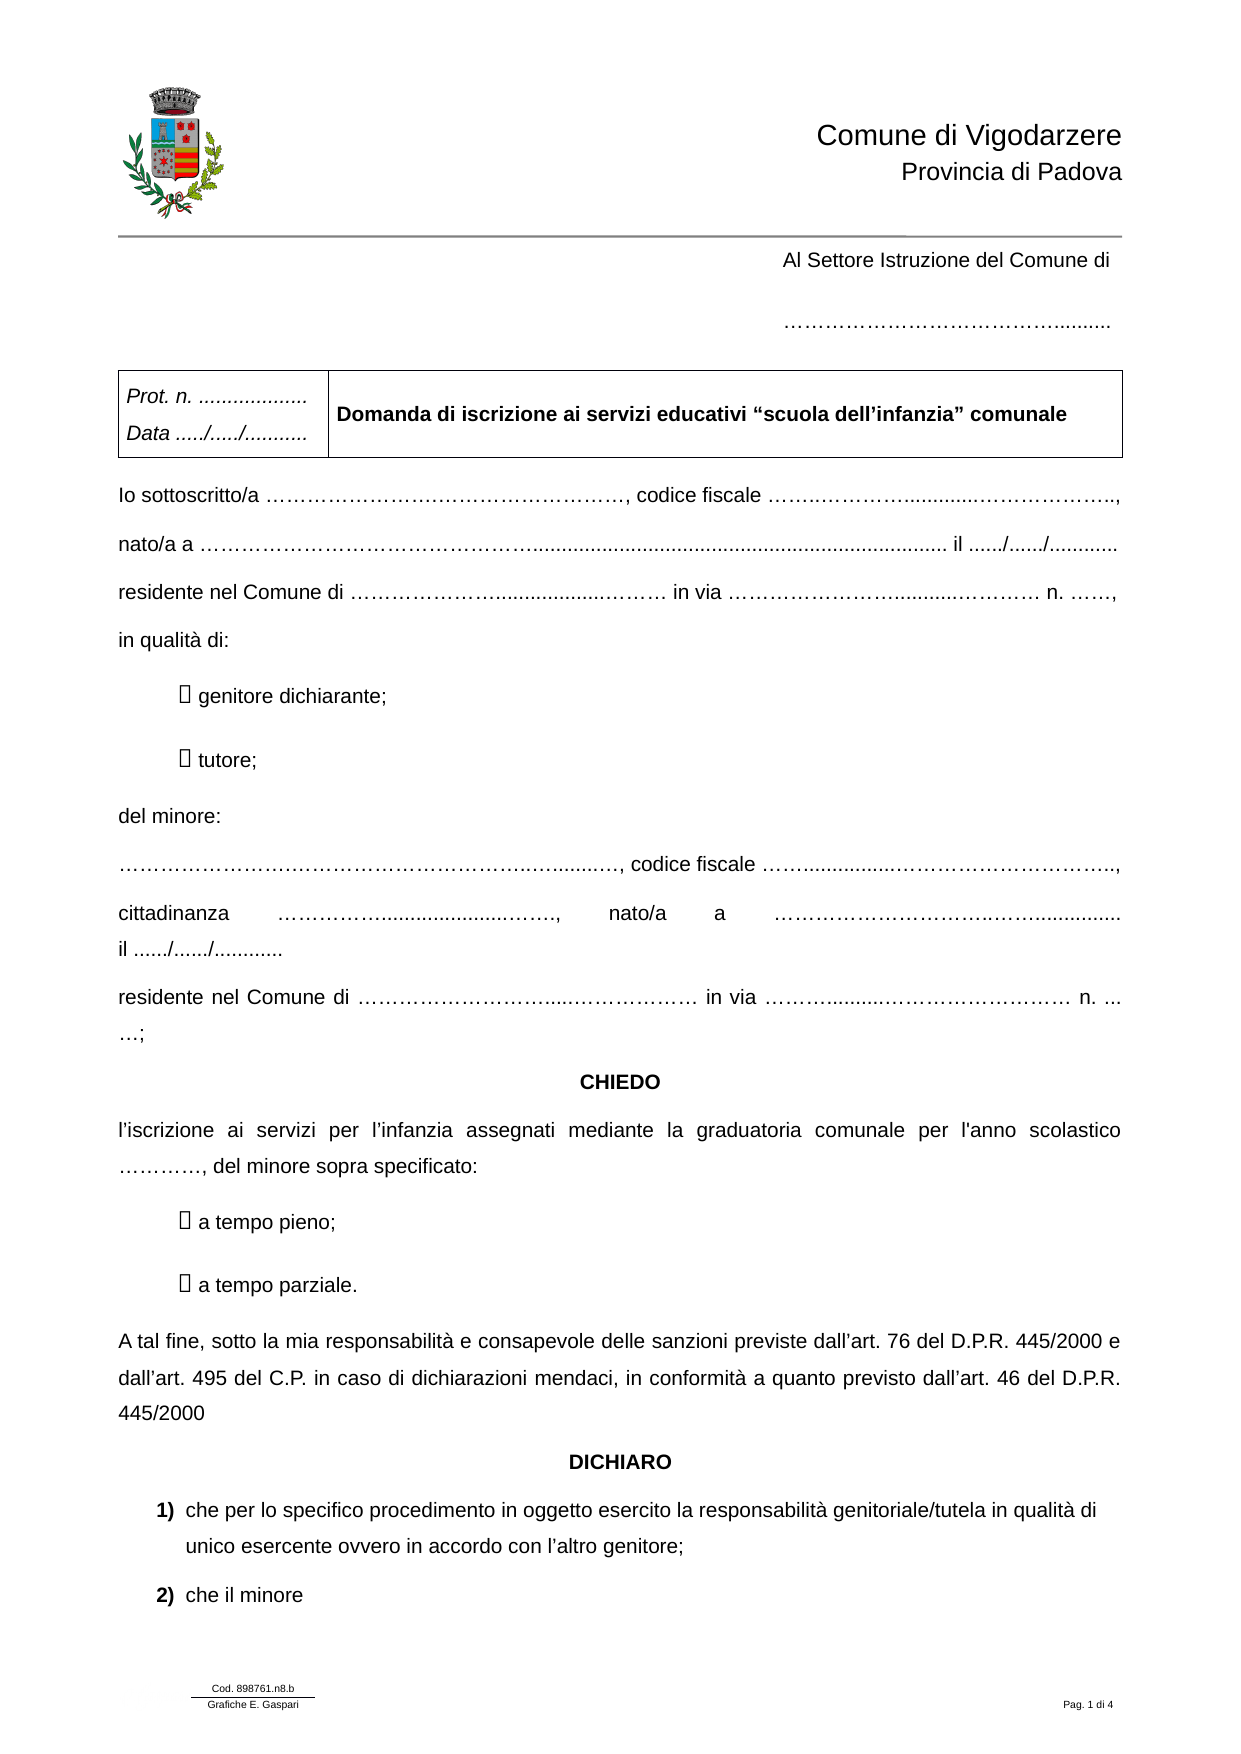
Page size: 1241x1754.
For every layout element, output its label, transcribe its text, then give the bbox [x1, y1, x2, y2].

text  a tempo parziale. [177, 1266, 1122, 1300]
text residente nel Comune di …………………...................……… in via ……………………...........………… n. ……, [118, 580, 1122, 604]
text in qualità di: [118, 628, 1122, 652]
text Al Settore Istruzione del Comune di [118, 248, 1122, 272]
text A tal fine, sotto la mia responsabilità e consapevole delle sanzioni previste dall’art. 76 del D.P.R. 445/2000 e dall’art. 495 del C.P. in caso di dichiarazioni mendaci, in conformità a quanto previsto dall’art. 46 del D.P.R. 445/2000 [118, 1329, 1122, 1425]
text CHIEDO [118, 1069, 1122, 1093]
text  a tempo pieno; [177, 1202, 1122, 1236]
text l’iscrizione ai servizi per l’infanzia assegnati mediante la graduatoria comunale per l'anno scolastico …………, del minore sopra specificato: [118, 1118, 1122, 1178]
table_header Prot. n. ................... Data ...../...../........... [119, 371, 328, 457]
list che il minore [156, 1582, 1122, 1606]
text residente nel Comune di ……………………….....……………… in via ………..........……………………… n. ...…; [118, 985, 1122, 1045]
text ………………………………….......... [118, 309, 1122, 333]
text …………………….……………………………..…........…, codice fiscale ……................………………………….., [118, 852, 1122, 876]
text DICHIARO [118, 1450, 1122, 1474]
text Comune di Vigodarzere [224, 118, 1122, 152]
table_header Domanda di iscrizione ai servizi educativi “scuola dell’infanzia” comunale [329, 371, 1122, 457]
text Io sottoscritto/a …………………….………………………, codice fiscale ……..………….............……………….., [118, 483, 1122, 507]
picture [122, 87, 224, 219]
text Nell'elenco degli allegati [242, 213, 602, 235]
text nato/a a …………………………………………........................................................................ il ....../....../............ [118, 531, 1122, 555]
text cittadinanza ……………......................……., nato/a a …………………………..……............... il ....../....../............ [118, 901, 1122, 961]
text  tutore; [177, 740, 1122, 774]
text  genitore dichiarante; [177, 677, 1122, 711]
text Provincia di Padova [224, 157, 1122, 185]
text del minore: [118, 804, 1122, 828]
list che per lo specifico procedimento in oggetto esercito la responsabilità genitoriale/tutela in qualità di unico esercente ovvero in accordo con l’altro genitore; [156, 1498, 1122, 1558]
